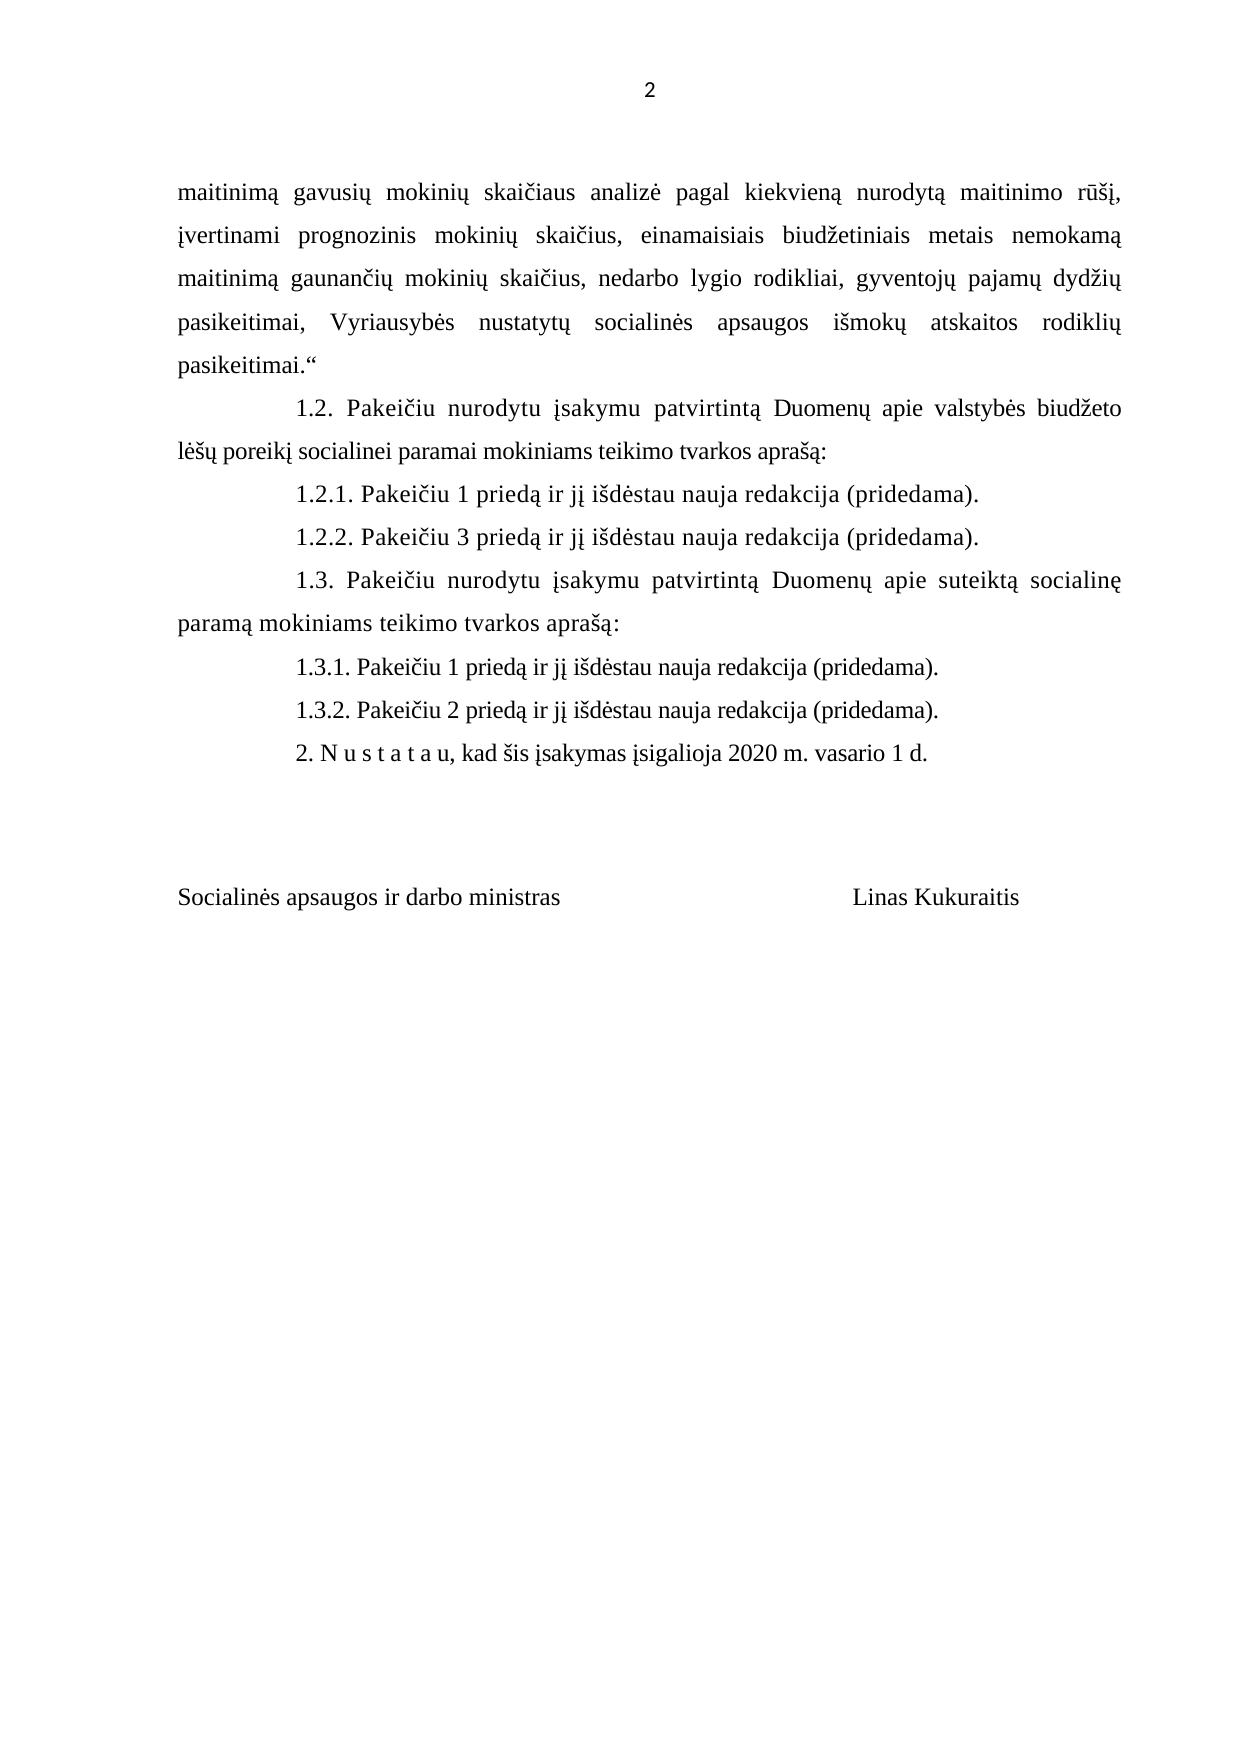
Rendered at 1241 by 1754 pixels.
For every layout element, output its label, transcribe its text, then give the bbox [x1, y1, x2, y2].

text 1.3.1. Pakeičiu 1 priedą ir jį išdėstau nauja redakcija (pridedama). [177, 652, 1122, 680]
text 1.3. Pakeičiu nurodytu įsakymu patvirtintą Duomenų apie suteiktą socialinę paramą mokiniams teikimo tvarkos aprašą: [177, 565, 1122, 637]
text maitinimą gavusių mokinių skaičiaus analizė pagal kiekvieną nurodytą maitinimo rūšį, įvertinami prognozinis mokinių skaičius, einamaisiais biudžetiniais metais nemokamą maitinimą gaunančių mokinių skaičius, nedarbo lygio rodikliai, gyventojų pajamų dydžių pasikeitimai, Vyriausybės nustatytų socialinės apsaugos išmokų atskaitos rodiklių pasikeitimai.“ [177, 177, 1122, 378]
text 1.3.2. Pakeičiu 2 priedą ir jį išdėstau nauja redakcija (pridedama). [177, 695, 1122, 723]
text 2. N u s t a t a u, kad šis įsakymas įsigalioja 2020 m. vasario 1 d. [177, 738, 1122, 767]
text Socialinės apsaugos ir darbo ministras Linas Kukuraitis [177, 882, 1122, 910]
text 1.2.2. Pakeičiu 3 priedą ir jį išdėstau nauja redakcija (pridedama). [177, 522, 1122, 551]
text 1.2.1. Pakeičiu 1 priedą ir jį išdėstau nauja redakcija (pridedama). [177, 479, 1122, 508]
text 1.2. Pakeičiu nurodytu įsakymu patvirtintą Duomenų apie valstybės biudžeto lėšų poreikį socialinei paramai mokiniams teikimo tvarkos aprašą: [177, 393, 1122, 465]
